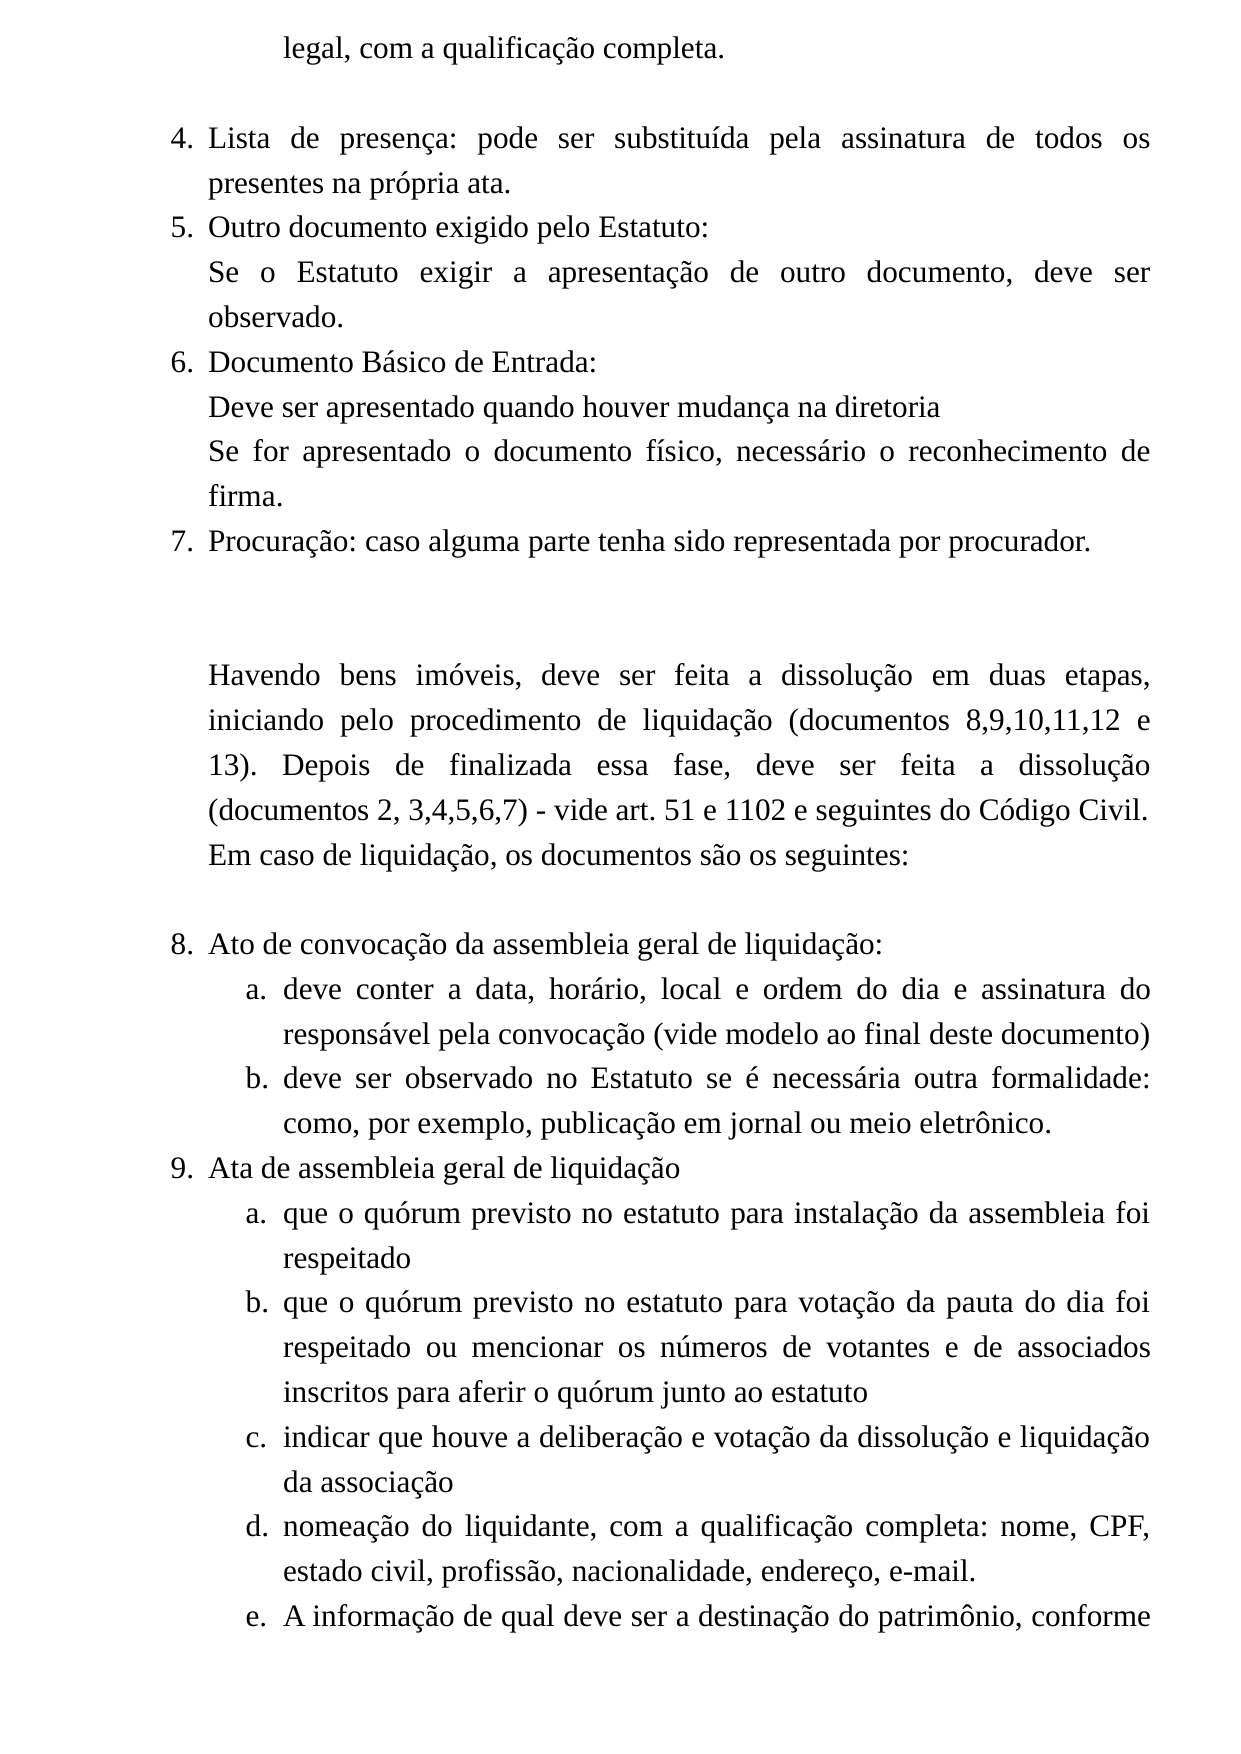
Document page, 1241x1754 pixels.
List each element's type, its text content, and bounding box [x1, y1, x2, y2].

list Outro documento exigido pelo Estatuto: [170, 209, 1152, 245]
list Em caso de liquidação, os documentos são os seguintes: [170, 836, 1152, 872]
list que o quórum previsto no estatuto para instalação da assembleia foi respeitado [245, 1194, 1152, 1275]
list Havendo bens imóveis, deve ser feita a dissolução em duas etapas, iniciando pelo procedimento de liquidação (documentos 8,9,10,11,12 e 13). Depois de finalizada essa fase, deve ser feita a dissolução (documentos 2, 3,4,5,6,7) - vide art. 51 e 1102 e seguintes do Código Civil. [170, 657, 1152, 827]
list legal, com a qualificação completa. [245, 29, 1152, 66]
list Deve ser apresentado quando houver mudança na diretoria [170, 388, 1152, 424]
list Lista de presença: pode ser substituída pela assinatura de todos os presentes na própria ata. [170, 119, 1152, 200]
list deve conter a data, horário, local e ordem do dia e assinatura do responsável pela convocação (vide modelo ao final deste documento) [245, 970, 1152, 1051]
list Documento Básico de Entrada: [170, 343, 1152, 379]
list Se o Estatuto exigir a apresentação de outro documento, deve ser observado. [170, 253, 1152, 334]
list nomeação do liquidante, com a qualificação completa: nome, CPF, estado civil, profissão, nacionalidade, endereço, e-mail. [245, 1508, 1152, 1588]
list Ato de convocação da assembleia geral de liquidação: [170, 925, 1152, 961]
list deve ser observado no Estatuto se é necessária outra formalidade: como, por exemplo, publicação em jornal ou meio eletrônico. [245, 1060, 1152, 1141]
list Procuração: caso alguma parte tenha sido representada por procurador. [170, 522, 1152, 558]
list Ata de assembleia geral de liquidação [170, 1149, 1152, 1185]
list indicar que houve a deliberação e votação da dissolução e liquidação da associação [245, 1418, 1152, 1499]
list A informação de qual deve ser a destinação do patrimônio, conforme [245, 1597, 1152, 1633]
list Se for apresentado o documento físico, necessário o reconhecimento de firma. [170, 433, 1152, 513]
list que o quórum previsto no estatuto para votação da pauta do dia foi respeitado ou mencionar os números de votantes e de associados inscritos para aferir o quórum junto ao estatuto [245, 1284, 1152, 1409]
